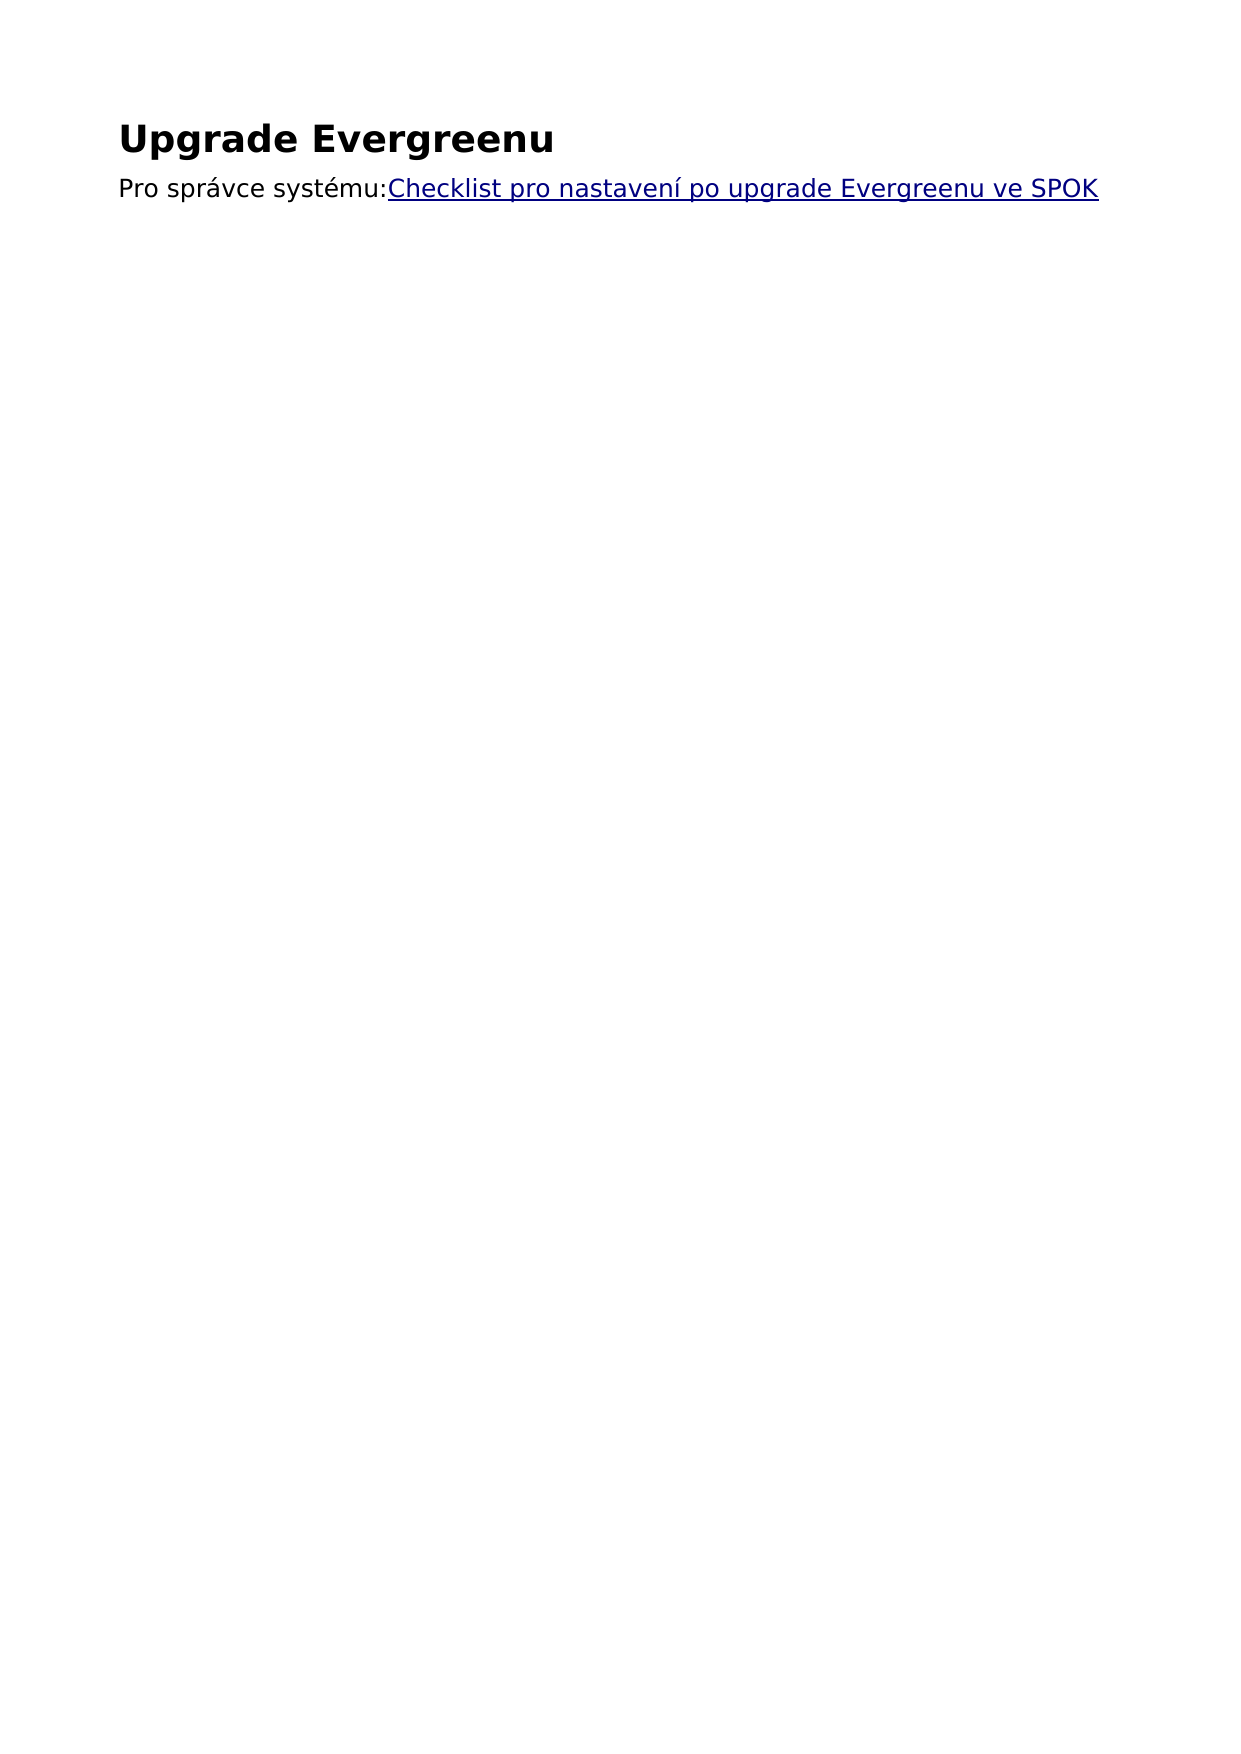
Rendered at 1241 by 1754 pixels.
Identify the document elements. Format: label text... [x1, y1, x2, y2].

text Pro správce systému:Checklist pro nastavení po upgrade Evergreenu ve SPOK [118, 174, 1122, 203]
subtitle Upgrade Evergreenu [118, 118, 1122, 162]
